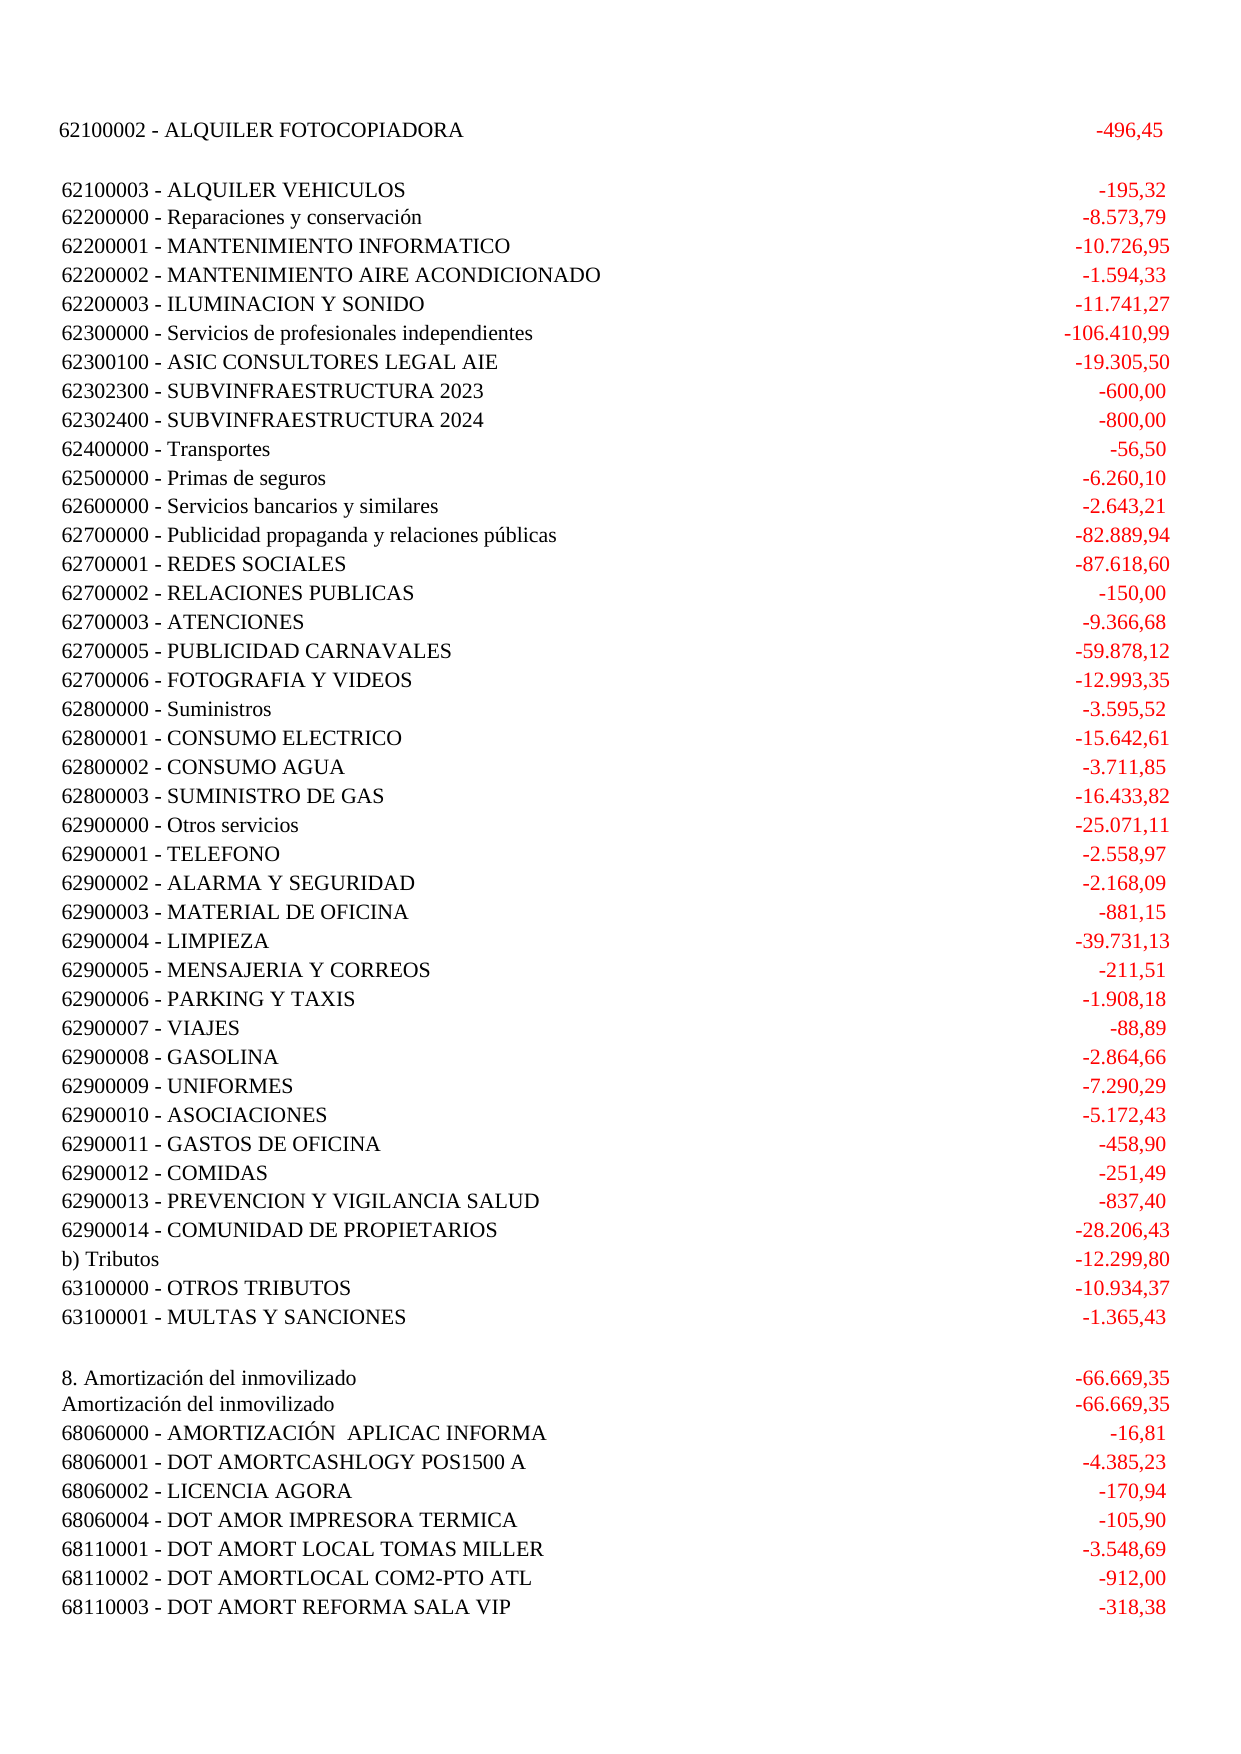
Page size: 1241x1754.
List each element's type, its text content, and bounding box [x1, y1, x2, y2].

table_cell 62200003 - ILUMINACION Y SONIDO [61, 291, 1064, 320]
table_cell 62900001 - TELEFONO [61, 841, 1064, 870]
table_cell -496,45 [1019, 117, 1174, 147]
table_cell -8.573,79 [1064, 204, 1177, 233]
table_cell 68110001 - DOT AMORT LOCAL TOMAS MILLER [61, 1536, 1064, 1565]
table_cell -28.206,43 [1064, 1218, 1177, 1246]
table_cell 62900000 - Otros servicios [61, 812, 1064, 841]
table_cell -6.260,10 [1064, 465, 1177, 493]
table_cell 62200000 - Reparaciones y conservación [61, 204, 1064, 233]
table_cell 62900009 - UNIFORMES [61, 1073, 1064, 1102]
table_cell 62800000 - Suministros [61, 696, 1064, 725]
table_cell 62900013 - PREVENCION Y VIGILANCIA SALUD [61, 1189, 1064, 1217]
table_cell 62302300 - SUBVINFRAESTRUCTURA 2023 [61, 378, 1064, 407]
table_cell 62800001 - CONSUMO ELECTRICO [61, 725, 1064, 754]
table_cell -105,90 [1064, 1507, 1177, 1536]
table_cell -1.365,43 [1064, 1304, 1177, 1348]
table_cell 62900006 - PARKING Y TAXIS [61, 986, 1064, 1015]
table_cell 62200002 - MANTENIMIENTO AIRE ACONDICIONADO [61, 262, 1064, 291]
table_cell -88,89 [1064, 1015, 1177, 1044]
table_cell 62900005 - MENSAJERIA Y CORREOS [61, 957, 1064, 986]
table_cell -458,90 [1064, 1131, 1177, 1159]
table_cell b) Tributos [61, 1246, 1064, 1275]
table_cell 63100000 - OTROS TRIBUTOS [61, 1275, 1064, 1304]
table_cell 62800003 - SUMINISTRO DE GAS [61, 783, 1064, 812]
table_cell -1.908,18 [1064, 986, 1177, 1015]
table_cell -2.864,66 [1064, 1044, 1177, 1073]
table_cell -16.433,82 [1064, 783, 1177, 812]
table_cell 62300000 - Servicios de profesionales independientes [61, 320, 1064, 349]
table_cell 63100001 - MULTAS Y SANCIONES [61, 1304, 1064, 1348]
table_cell -3.595,52 [1064, 696, 1177, 725]
table_cell 62700006 - FOTOGRAFIA Y VIDEOS [61, 667, 1064, 696]
table_cell -1.594,33 [1064, 262, 1177, 291]
table_cell 62500000 - Primas de seguros [61, 465, 1064, 493]
table_cell -251,49 [1064, 1160, 1177, 1188]
table_cell -12.299,80 [1064, 1246, 1177, 1275]
table_cell -66.669,35 [1064, 1391, 1177, 1420]
table_cell 62900002 - ALARMA Y SEGURIDAD [61, 870, 1064, 899]
table_cell 68110002 - DOT AMORTLOCAL COM2-PTO ATL [61, 1565, 1064, 1594]
table_cell -10.726,95 [1064, 233, 1177, 262]
table_cell 68110003 - DOT AMORT REFORMA SALA VIP [61, 1594, 1064, 1623]
table_cell 62900014 - COMUNIDAD DE PROPIETARIOS [61, 1218, 1064, 1246]
table_cell -3.548,69 [1064, 1536, 1177, 1565]
table_cell 62302400 - SUBVINFRAESTRUCTURA 2024 [61, 407, 1064, 436]
table_header -195,32 [1064, 177, 1177, 204]
table_cell 68060001 - DOT AMORTCASHLOGY POS1500 A [61, 1449, 1064, 1478]
table_cell 62800002 - CONSUMO AGUA [61, 754, 1064, 783]
table_cell -150,00 [1064, 580, 1177, 609]
table_cell -82.889,94 [1064, 523, 1177, 551]
table_cell -5.172,43 [1064, 1102, 1177, 1131]
table_cell -170,94 [1064, 1478, 1177, 1507]
table_cell 68060000 - AMORTIZACIÓN APLICAC INFORMA [61, 1420, 1064, 1449]
table_cell 62900010 - ASOCIACIONES [61, 1102, 1064, 1131]
table_cell 62700001 - REDES SOCIALES [61, 551, 1064, 580]
table_cell -15.642,61 [1064, 725, 1177, 754]
table_cell -4.385,23 [1064, 1449, 1177, 1478]
table_cell 62900012 - COMIDAS [61, 1160, 1064, 1188]
table_cell 62600000 - Servicios bancarios y similares [61, 494, 1064, 522]
table_cell 62700002 - RELACIONES PUBLICAS [61, 580, 1064, 609]
table_cell 62400000 - Transportes [61, 436, 1064, 464]
table_cell -66.669,35 [1064, 1348, 1177, 1391]
table_cell -7.290,29 [1064, 1073, 1177, 1102]
table_cell -106.410,99 [1064, 320, 1177, 349]
table_cell -56,50 [1064, 436, 1177, 464]
table_cell -318,38 [1064, 1594, 1177, 1623]
table_cell 62900008 - GASOLINA [61, 1044, 1064, 1073]
table_cell 68060002 - LICENCIA AGORA [61, 1478, 1064, 1507]
table_cell -600,00 [1064, 378, 1177, 407]
table_cell -87.618,60 [1064, 551, 1177, 580]
table_cell [1174, 117, 1181, 147]
table_cell -2.168,09 [1064, 870, 1177, 899]
table_cell -837,40 [1064, 1189, 1177, 1217]
table_cell -11.741,27 [1064, 291, 1177, 320]
table_cell 68060004 - DOT AMOR IMPRESORA TERMICA [61, 1507, 1064, 1536]
table_cell -2.643,21 [1064, 494, 1177, 522]
table_cell -881,15 [1064, 899, 1177, 928]
table_cell -9.366,68 [1064, 609, 1177, 638]
table_cell -3.711,85 [1064, 754, 1177, 783]
table_cell -16,81 [1064, 1420, 1177, 1449]
table_cell 62700000 - Publicidad propaganda y relaciones públicas [61, 523, 1064, 551]
table_cell 62300100 - ASIC CONSULTORES LEGAL AIE [61, 349, 1064, 378]
table_cell -10.934,37 [1064, 1275, 1177, 1304]
table_cell -2.558,97 [1064, 841, 1177, 870]
table_cell -59.878,12 [1064, 638, 1177, 667]
table_cell -800,00 [1064, 407, 1177, 436]
table_cell -39.731,13 [1064, 928, 1177, 957]
table_header 62100003 - ALQUILER VEHICULOS [61, 177, 1064, 204]
table_cell 62700005 - PUBLICIDAD CARNAVALES [61, 638, 1064, 667]
table_cell 62200001 - MANTENIMIENTO INFORMATICO [61, 233, 1064, 262]
table_cell -912,00 [1064, 1565, 1177, 1594]
table_cell 62700003 - ATENCIONES [61, 609, 1064, 638]
table_cell 8. Amortización del inmovilizado [61, 1348, 1064, 1391]
table_cell -19.305,50 [1064, 349, 1177, 378]
table_cell -12.993,35 [1064, 667, 1177, 696]
table_cell 62900004 - LIMPIEZA [61, 928, 1064, 957]
table_cell -211,51 [1064, 957, 1177, 986]
table_cell 62900003 - MATERIAL DE OFICINA [61, 899, 1064, 928]
table_cell 62900011 - GASTOS DE OFICINA [61, 1131, 1064, 1159]
table_cell Amortización del inmovilizado [61, 1391, 1064, 1420]
table_cell 62100002 - ALQUILER FOTOCOPIADORA [59, 117, 1019, 147]
table_cell -25.071,11 [1064, 812, 1177, 841]
table_cell 62900007 - VIAJES [61, 1015, 1064, 1044]
